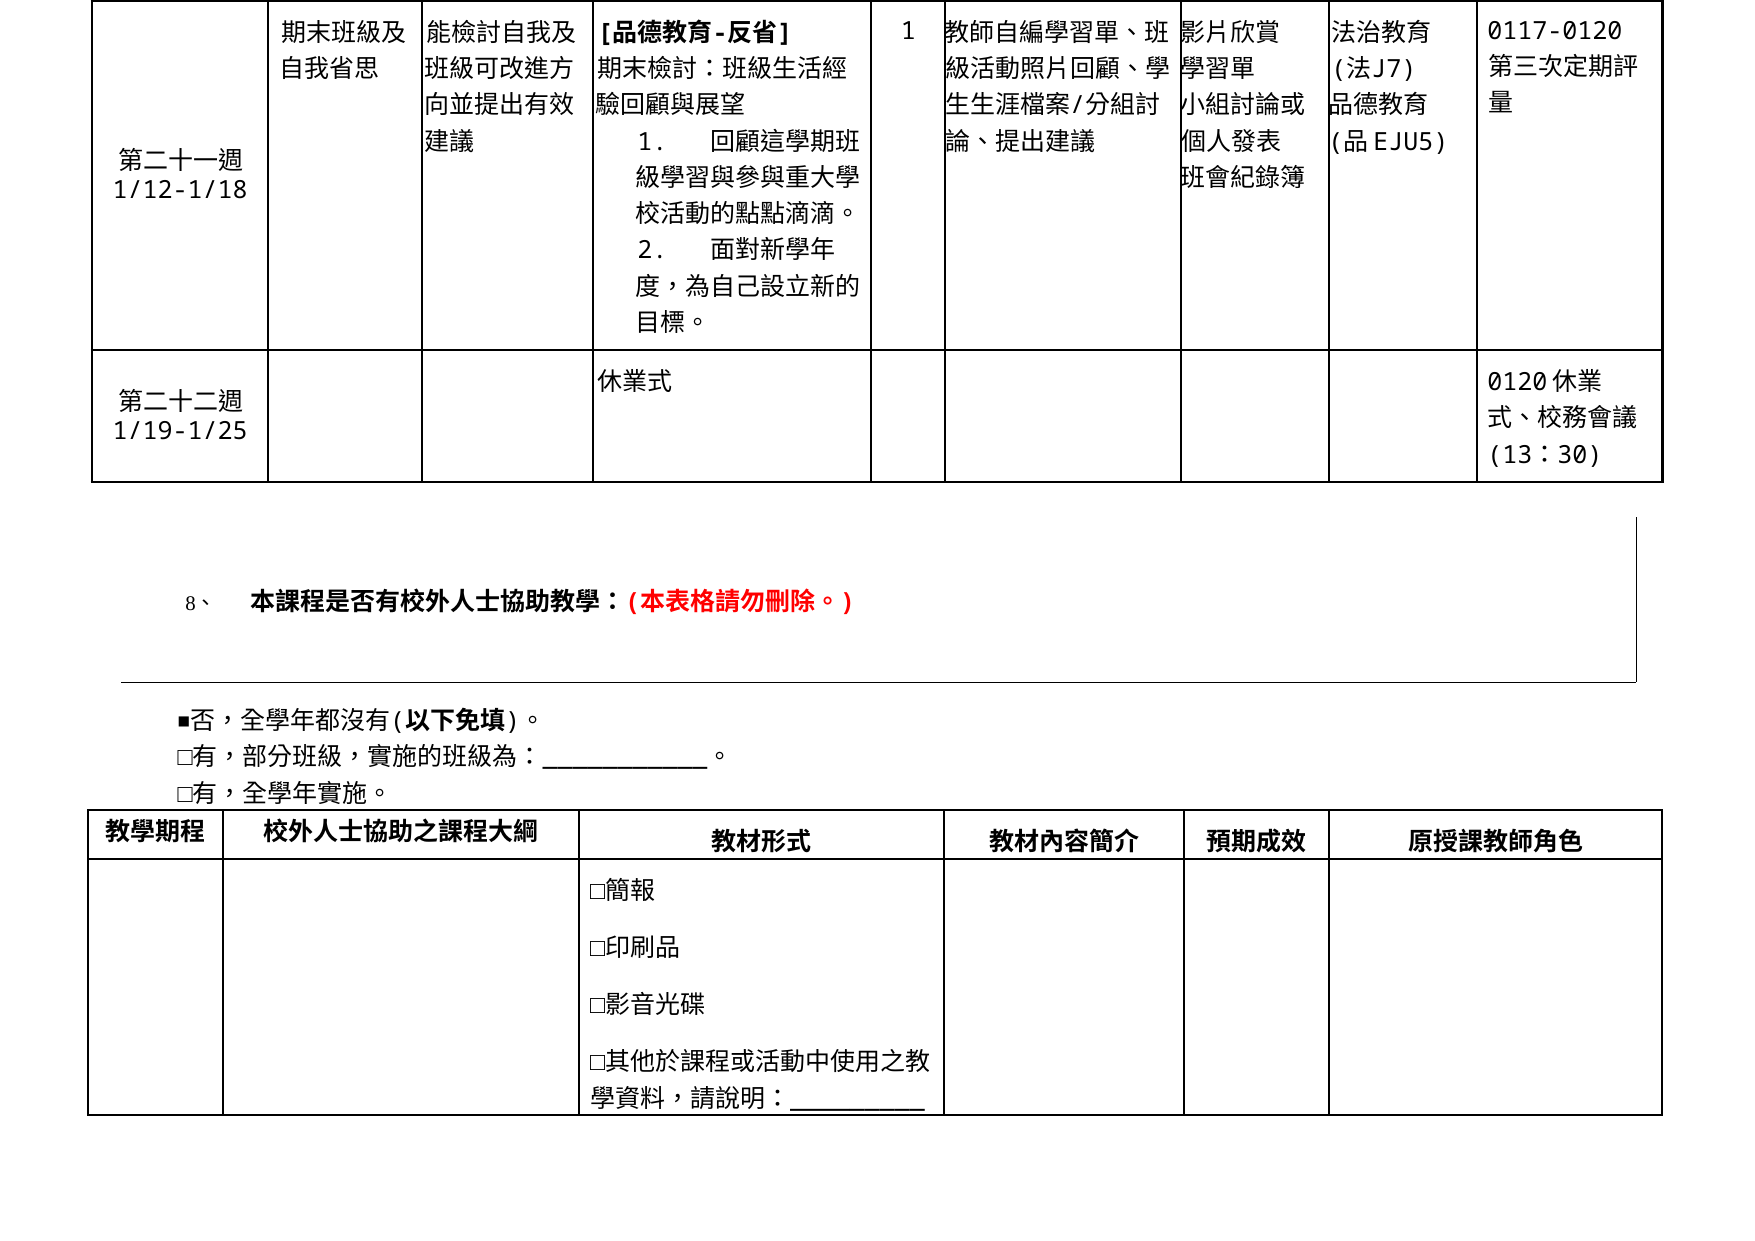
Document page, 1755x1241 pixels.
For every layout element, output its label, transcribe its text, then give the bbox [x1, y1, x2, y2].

table_cell □簡報 □印刷品 □影音光碟 □其他於課程或活動中使用之教學資料，請說明：_________ [580, 860, 943, 1114]
text □有，部分班級，實施的班級為：___________。 [118, 737, 1636, 773]
table_cell [1182, 351, 1328, 481]
text ■否，全學年都沒有(以下免填)。 [118, 701, 1636, 737]
table_cell 期末班級及自我省思 [269, 2, 421, 349]
table_cell [269, 351, 421, 481]
text □有，全學年實施。 [118, 773, 1636, 809]
table_cell 影片欣賞 學習單 小組討論或個人發表 班會紀錄簿 [1182, 2, 1328, 349]
table_cell 0117-0120第三次定期評量 [1478, 2, 1661, 349]
table_header 原授課教師角色 [1330, 811, 1661, 858]
table_cell [423, 351, 592, 481]
table_cell [946, 351, 1180, 481]
table_header 教學期程 [89, 811, 222, 858]
list 本課程是否有校外人士協助教學：(本表格請勿刪除。) [121, 517, 1636, 682]
table_cell 休業式 [594, 351, 870, 481]
table_cell 能檢討自我及班級可改進方向並提出有效建議 [423, 2, 592, 349]
table_cell [89, 860, 222, 1114]
table_cell [224, 860, 578, 1114]
table_cell [1185, 860, 1328, 1114]
table_cell 教師自編學習單、班級活動照片回顧、學生生涯檔案/分組討論、提出建議 [946, 2, 1180, 349]
table_cell 第二十二週1/19-1/25 [93, 351, 267, 481]
table_cell 法治教育 (法J7) 品德教育 (品EJU5) [1330, 2, 1476, 349]
table_cell 第二十一週1/12-1/18 [93, 2, 267, 349]
table_cell 1 [872, 2, 944, 349]
table_cell 0120休業式、校務會議(13：30) [1478, 351, 1661, 481]
table_cell [1330, 860, 1661, 1114]
table_cell [945, 860, 1183, 1114]
table_cell [872, 351, 944, 481]
table_header 教材形式 [580, 811, 943, 858]
table_header 校外人士協助之課程大綱 [224, 811, 578, 858]
table_header 預期成效 [1185, 811, 1328, 858]
table_header 教材內容簡介 [945, 811, 1183, 858]
table_cell [1330, 351, 1476, 481]
table_cell [品德教育-反省] 期末檢討：班級生活經驗回顧與展望 回顧這學期班級學習與參與重大學校活動的點點滴滴。 面對新學年度，為自己設立新的目標。 [594, 2, 870, 349]
